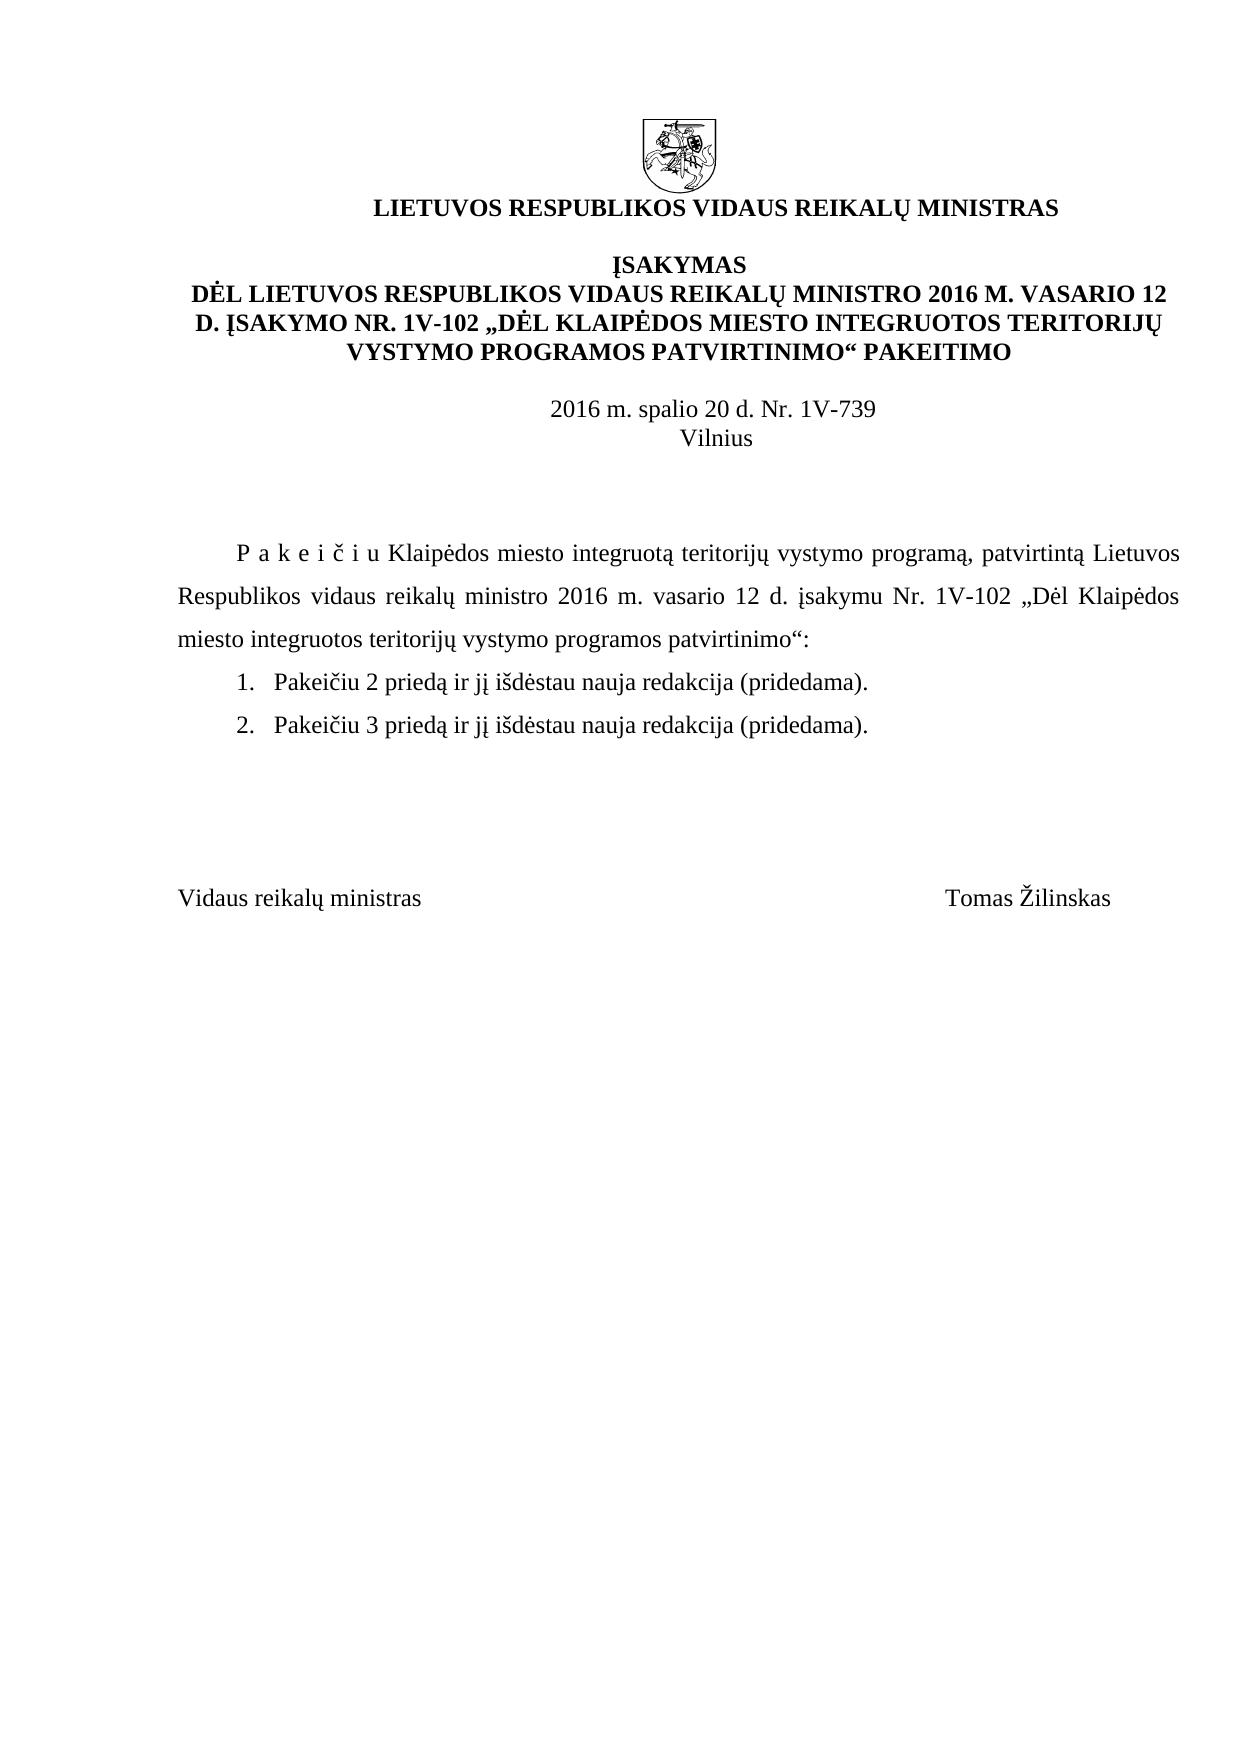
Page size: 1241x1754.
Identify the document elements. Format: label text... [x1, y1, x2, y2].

text Vidaus reikalų ministras Tomas Žilinskas [177, 883, 1181, 912]
text P a k e i č i u Klaipėdos miesto integruotą teritorijų vystymo programą, patvirtintą Lietuvos Respublikos vidaus reikalų ministro 2016 m. vasario 12 d. įsakymu Nr. 1V-102 „Dėl Klaipėdos miesto integruotos teritorijų vystymo programos patvirtinimo“: [177, 538, 1181, 653]
text ĮSAKYMAS [177, 251, 1181, 279]
text LIETUVOS RESPUBLIKOS VIDAUS REIKALŲ MINISTRAS [177, 193, 1181, 222]
text DĖL LIETUVOS RESPUBLIKOS VIDAUS REIKALŲ MINISTRO 2016 M. VASARIO 12 D. ĮSAKYMO NR. 1V-102 „DĖL KLAIPĖDOS MIESTO INTEGRUOTOS TERITORIJŲ VYSTYMO PROGRAMOS PATVIRTINIMO“ PAKEITIMO [177, 279, 1181, 366]
text 1. Pakeičiu 2 priedą ir jį išdėstau nauja redakcija (pridedama). [236, 667, 1181, 696]
text Vilnius [177, 423, 1181, 452]
text 2. Pakeičiu 3 priedą ir jį išdėstau nauja redakcija (pridedama). [236, 711, 1181, 739]
text 2016 m. spalio 20 d. Nr. 1V-739 [177, 394, 1181, 423]
